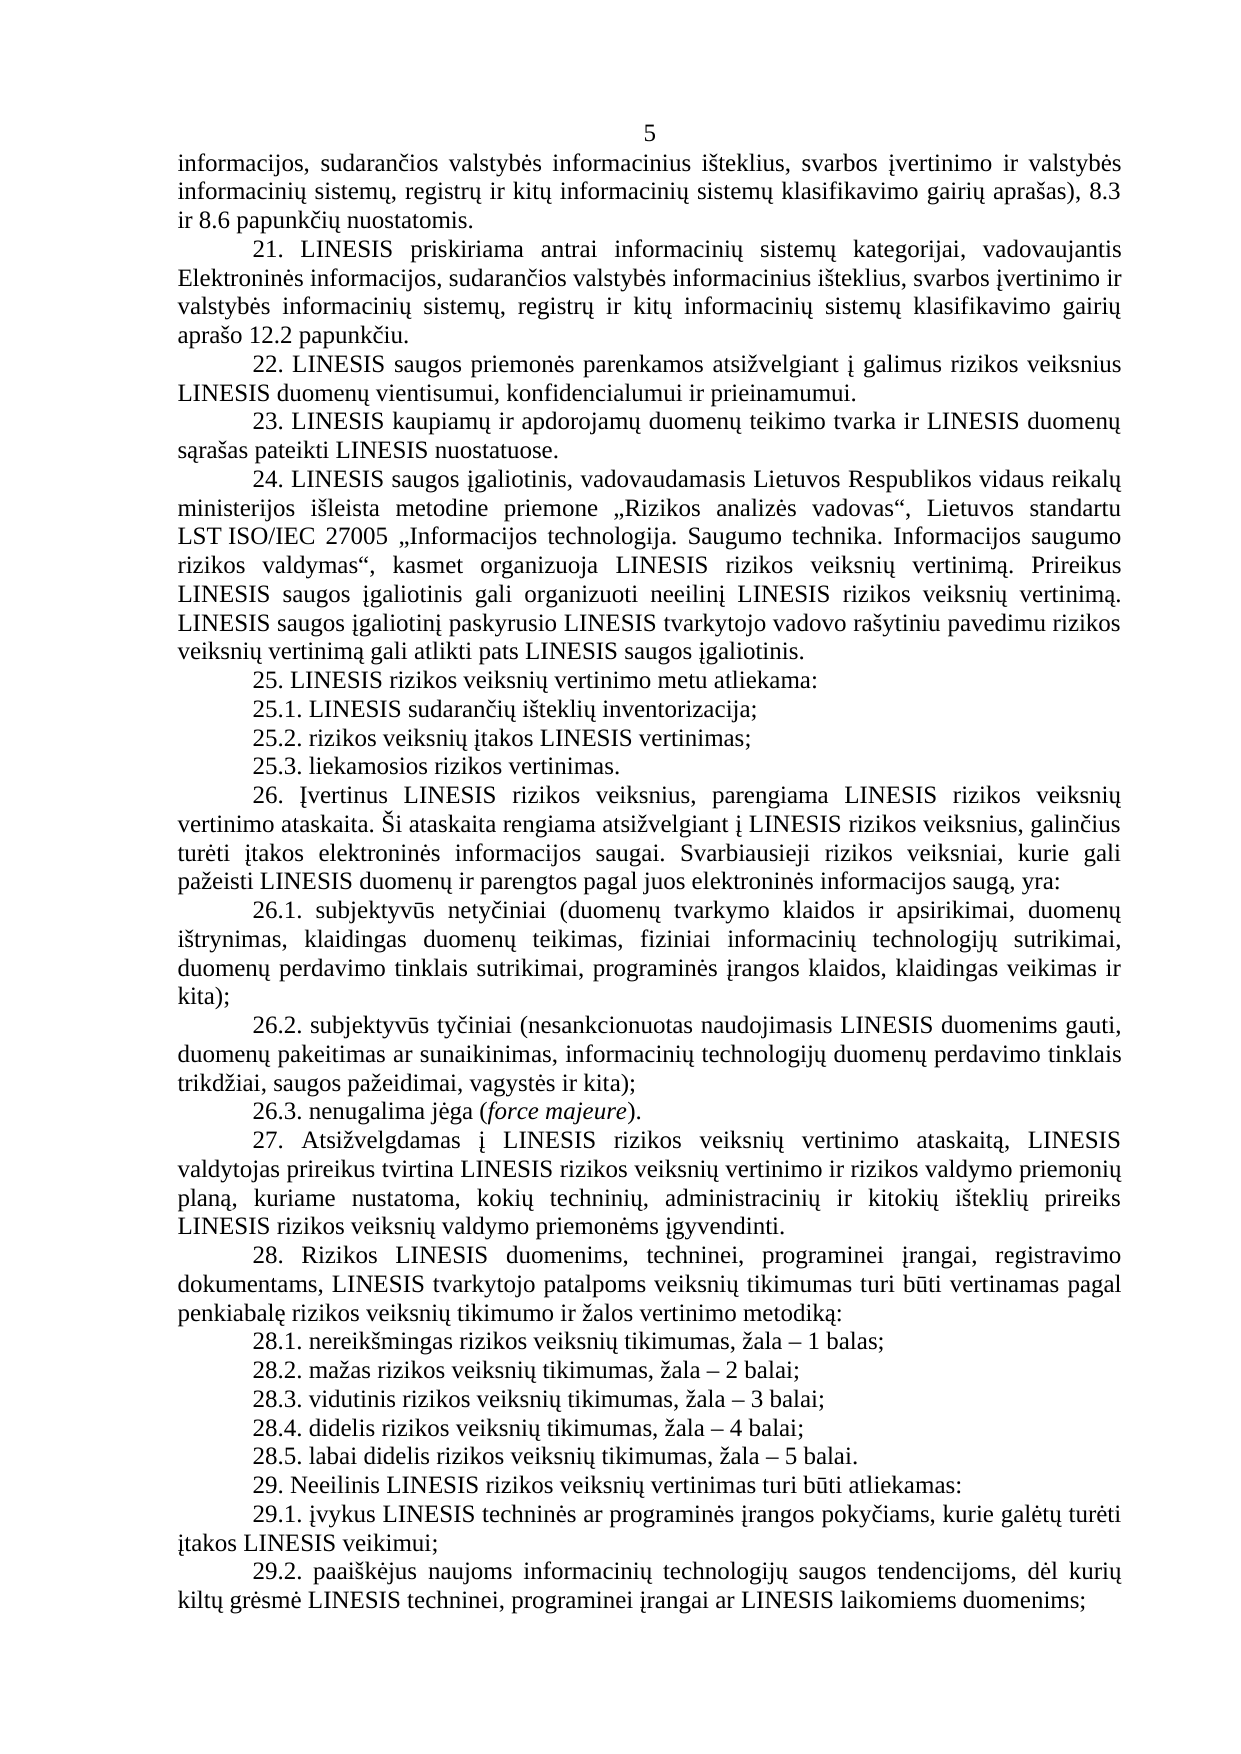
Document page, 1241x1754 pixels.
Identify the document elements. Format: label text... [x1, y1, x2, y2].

text 26.1. subjektyvūs netyčiniai (duomenų tvarkymo klaidos ir apsirikimai, duomenų ištrynimas, klaidingas duomenų teikimas, fiziniai informacinių technologijų sutrikimai, duomenų perdavimo tinklais sutrikimai, programinės įrangos klaidos, klaidingas veikimas ir kita); [177, 895, 1122, 1010]
text 25.1. LINESIS sudarančių išteklių inventorizacija; [177, 694, 1122, 723]
text 22. LINESIS saugos priemonės parenkamos atsižvelgiant į galimus rizikos veiksnius LINESIS duomenų vientisumui, konfidencialumui ir prieinamumui. [177, 349, 1122, 406]
text 29.2. paaiškėjus naujoms informacinių technologijų saugos tendencijoms, dėl kurių kiltų grėsmė LINESIS techninei, programinei įrangai ar LINESIS laikomiems duomenims; [177, 1556, 1122, 1614]
text 28.1. nereikšmingas rizikos veiksnių tikimumas, žala – 1 balas; [177, 1326, 1122, 1355]
text 27. Atsižvelgdamas į LINESIS rizikos veiksnių vertinimo ataskaitą, LINESIS valdytojas prireikus tvirtina LINESIS rizikos veiksnių vertinimo ir rizikos valdymo priemonių planą, kuriame nustatoma, kokių techninių, administracinių ir kitokių išteklių prireiks LINESIS rizikos veiksnių valdymo priemonėms įgyvendinti. [177, 1125, 1122, 1240]
text 28.5. labai didelis rizikos veiksnių tikimumas, žala – 5 balai. [177, 1441, 1122, 1470]
text 29. Neeilinis LINESIS rizikos veiksnių vertinimas turi būti atliekamas: [177, 1470, 1122, 1499]
text 26.3. nenugalima jėga (force majeure). [177, 1096, 1122, 1125]
text 25.3. liekamosios rizikos vertinimas. [177, 751, 1122, 780]
text 23. LINESIS kaupiamų ir apdorojamų duomenų teikimo tvarka ir LINESIS duomenų sąrašas pateikti LINESIS nuostatuose. [177, 406, 1122, 464]
text 26.2. subjektyvūs tyčiniai (nesankcionuotas naudojimasis LINESIS duomenims gauti, duomenų pakeitimas ar sunaikinimas, informacinių technologijų duomenų perdavimo tinklais trikdžiai, saugos pažeidimai, vagystės ir kita); [177, 1010, 1122, 1096]
text 28. Rizikos LINESIS duomenims, techninei, programinei įrangai, registravimo dokumentams, LINESIS tvarkytojo patalpoms veiksnių tikimumas turi būti vertinamas pagal penkiabalę rizikos veiksnių tikimumo ir žalos vertinimo metodiką: [177, 1240, 1122, 1326]
text 25. LINESIS rizikos veiksnių vertinimo metu atliekama: [177, 665, 1122, 694]
text 28.2. mažas rizikos veiksnių tikimumas, žala – 2 balai; [177, 1355, 1122, 1384]
text informacijos, sudarančios valstybės informacinius išteklius, svarbos įvertinimo ir valstybės informacinių sistemų, registrų ir kitų informacinių sistemų klasifikavimo gairių aprašas), 8.3 ir 8.6 papunkčių nuostatomis. [177, 148, 1122, 234]
text 28.4. didelis rizikos veiksnių tikimumas, žala – 4 balai; [177, 1413, 1122, 1441]
text 24. LINESIS saugos įgaliotinis, vadovaudamasis Lietuvos Respublikos vidaus reikalų ministerijos išleista metodine priemone „Rizikos analizės vadovas“, Lietuvos standartu LST ISO/IEC 27005 „Informacijos technologija. Saugumo technika. Informacijos saugumo rizikos valdymas“, kasmet organizuoja LINESIS rizikos veiksnių vertinimą. Prireikus LINESIS saugos įgaliotinis gali organizuoti neeilinį LINESIS rizikos veiksnių vertinimą. LINESIS saugos įgaliotinį paskyrusio LINESIS tvarkytojo vadovo rašytiniu pavedimu rizikos veiksnių vertinimą gali atlikti pats LINESIS saugos įgaliotinis. [177, 464, 1122, 665]
text 25.2. rizikos veiksnių įtakos LINESIS vertinimas; [177, 723, 1122, 751]
text 26. Įvertinus LINESIS rizikos veiksnius, parengiama LINESIS rizikos veiksnių vertinimo ataskaita. Ši ataskaita rengiama atsižvelgiant į LINESIS rizikos veiksnius, galinčius turėti įtakos elektroninės informacijos saugai. Svarbiausieji rizikos veiksniai, kurie gali pažeisti LINESIS duomenų ir parengtos pagal juos elektroninės informacijos saugą, yra: [177, 780, 1122, 895]
text 28.3. vidutinis rizikos veiksnių tikimumas, žala – 3 balai; [177, 1384, 1122, 1413]
text 21. LINESIS priskiriama antrai informacinių sistemų kategorijai, vadovaujantis Elektroninės informacijos, sudarančios valstybės informacinius išteklius, svarbos įvertinimo ir valstybės informacinių sistemų, registrų ir kitų informacinių sistemų klasifikavimo gairių aprašo 12.2 papunkčiu. [177, 234, 1122, 349]
text 29.1. įvykus LINESIS techninės ar programinės įrangos pokyčiams, kurie galėtų turėti įtakos LINESIS veikimui; [177, 1499, 1122, 1556]
